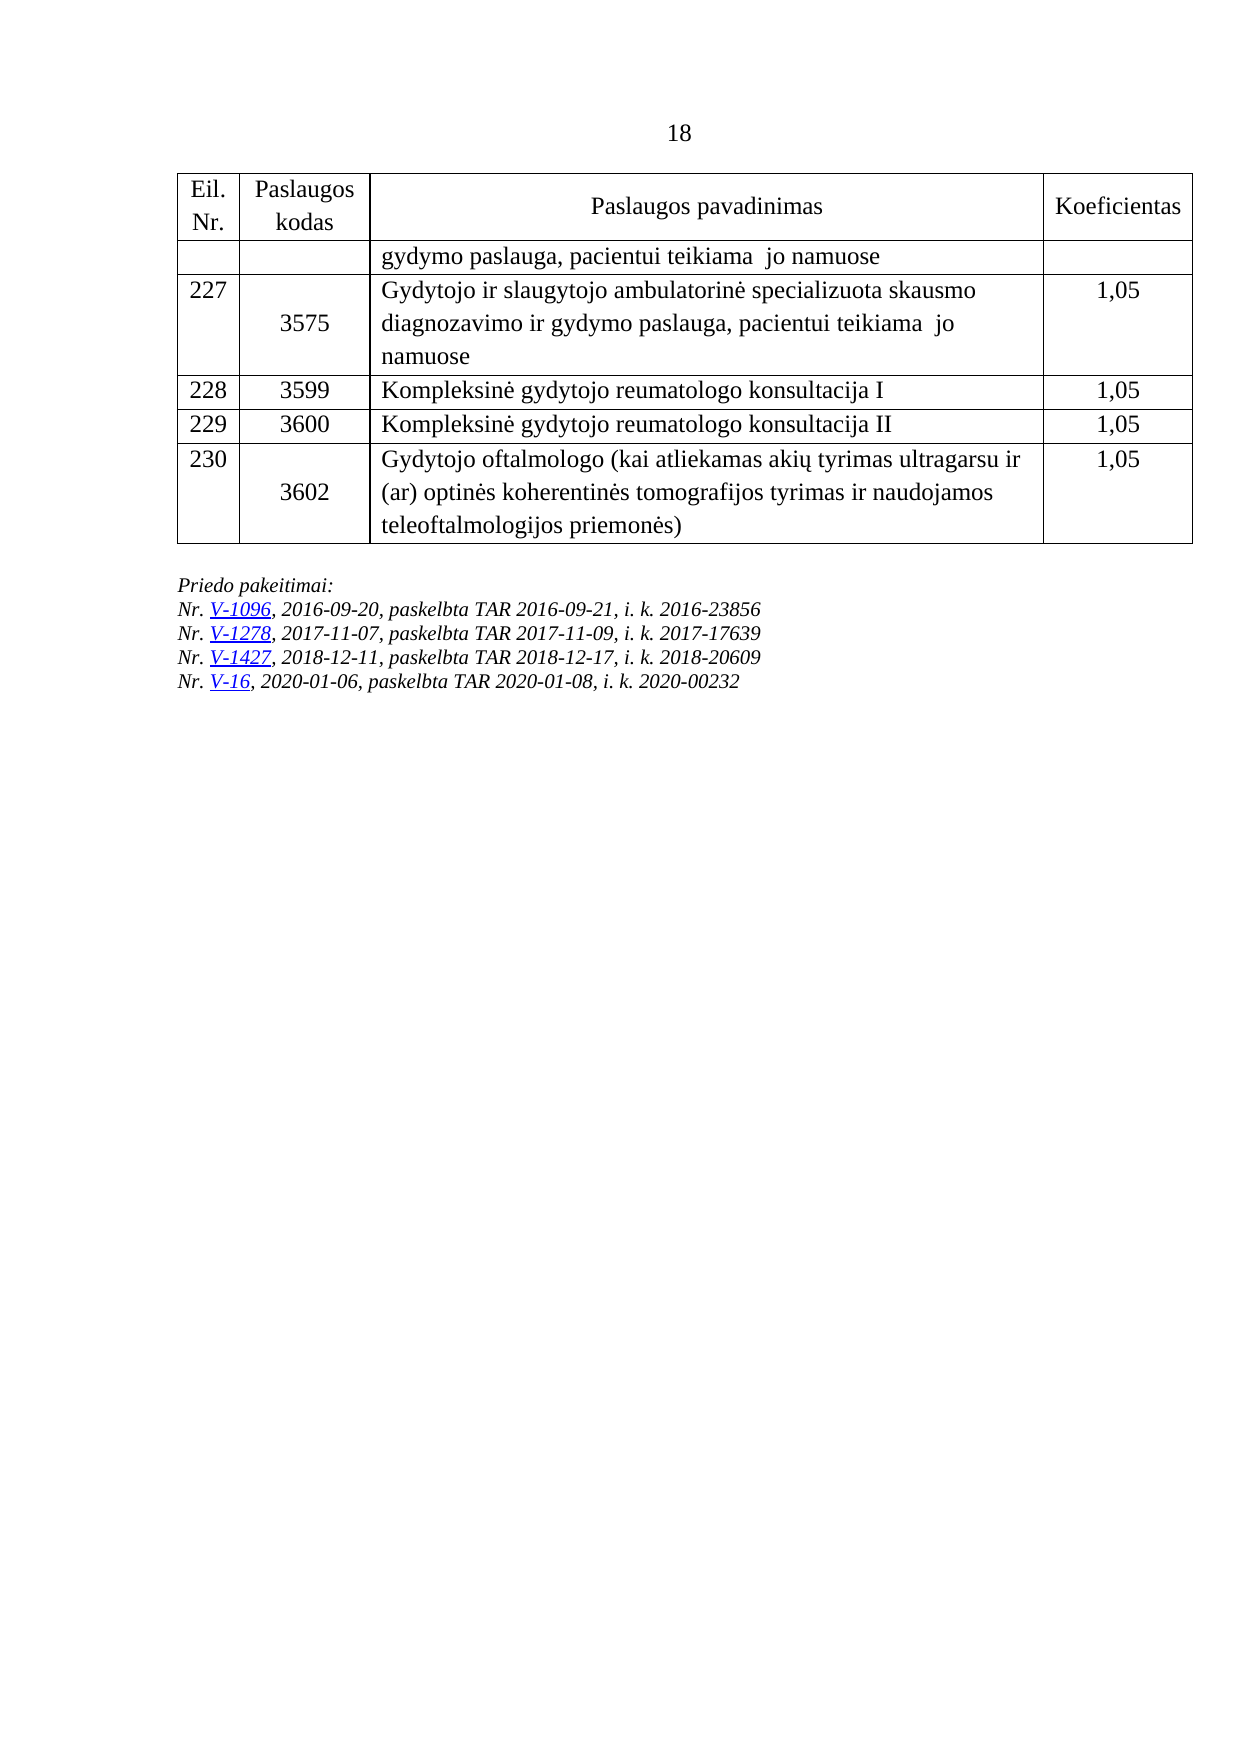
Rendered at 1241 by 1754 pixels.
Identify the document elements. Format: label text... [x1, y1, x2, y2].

text Nr. V-1096, 2016-09-20, paskelbta TAR 2016-09-21, i. k. 2016-23856 [177, 597, 1181, 621]
table_cell 1,05 [1044, 444, 1192, 543]
table_cell [178, 241, 239, 274]
table_cell 1,05 [1044, 376, 1192, 408]
text Priedo pakeitimai: [177, 572, 1181, 597]
table_header Paslaugos kodas [240, 174, 369, 240]
table_header Eil. Nr. [178, 174, 239, 240]
table_header Koeficientas [1044, 174, 1192, 240]
table_cell 1,05 [1044, 275, 1192, 374]
text Nr. V-1427, 2018-12-11, paskelbta TAR 2018-12-17, i. k. 2018-20609 [177, 645, 1181, 669]
table_header Paslaugos pavadinimas [371, 174, 1043, 240]
table_cell 227 [178, 275, 239, 374]
table_cell 3600 [240, 410, 369, 443]
table_cell Gydytojo oftalmologo (kai atliekamas akių tyrimas ultragarsu ir (ar) optinės koherentinės tomografijos tyrimas ir naudojamos teleoftalmologijos priemonės) [371, 444, 1043, 543]
table_cell [1044, 241, 1192, 274]
table_cell Kompleksinė gydytojo reumatologo konsultacija II [371, 410, 1043, 443]
table_cell 3602 [240, 444, 369, 543]
table_cell gydymo paslauga, pacientui teikiama jo namuose [371, 241, 1043, 274]
text Nr. V-1278, 2017-11-07, paskelbta TAR 2017-11-09, i. k. 2017-17639 [177, 621, 1181, 645]
table_cell [240, 241, 369, 274]
table_cell 229 [178, 410, 239, 443]
text Nr. V-16, 2020-01-06, paskelbta TAR 2020-01-08, i. k. 2020-00232 [177, 669, 1181, 693]
table_cell 1,05 [1044, 410, 1192, 443]
table_cell 3599 [240, 376, 369, 408]
table_cell 228 [178, 376, 239, 408]
table_cell 3575 [240, 275, 369, 374]
table_cell 230 [178, 444, 239, 543]
table_cell Gydytojo ir slaugytojo ambulatorinė specializuota skausmo diagnozavimo ir gydymo paslauga, pacientui teikiama jo namuose [371, 275, 1043, 374]
table_cell Kompleksinė gydytojo reumatologo konsultacija I [371, 376, 1043, 408]
